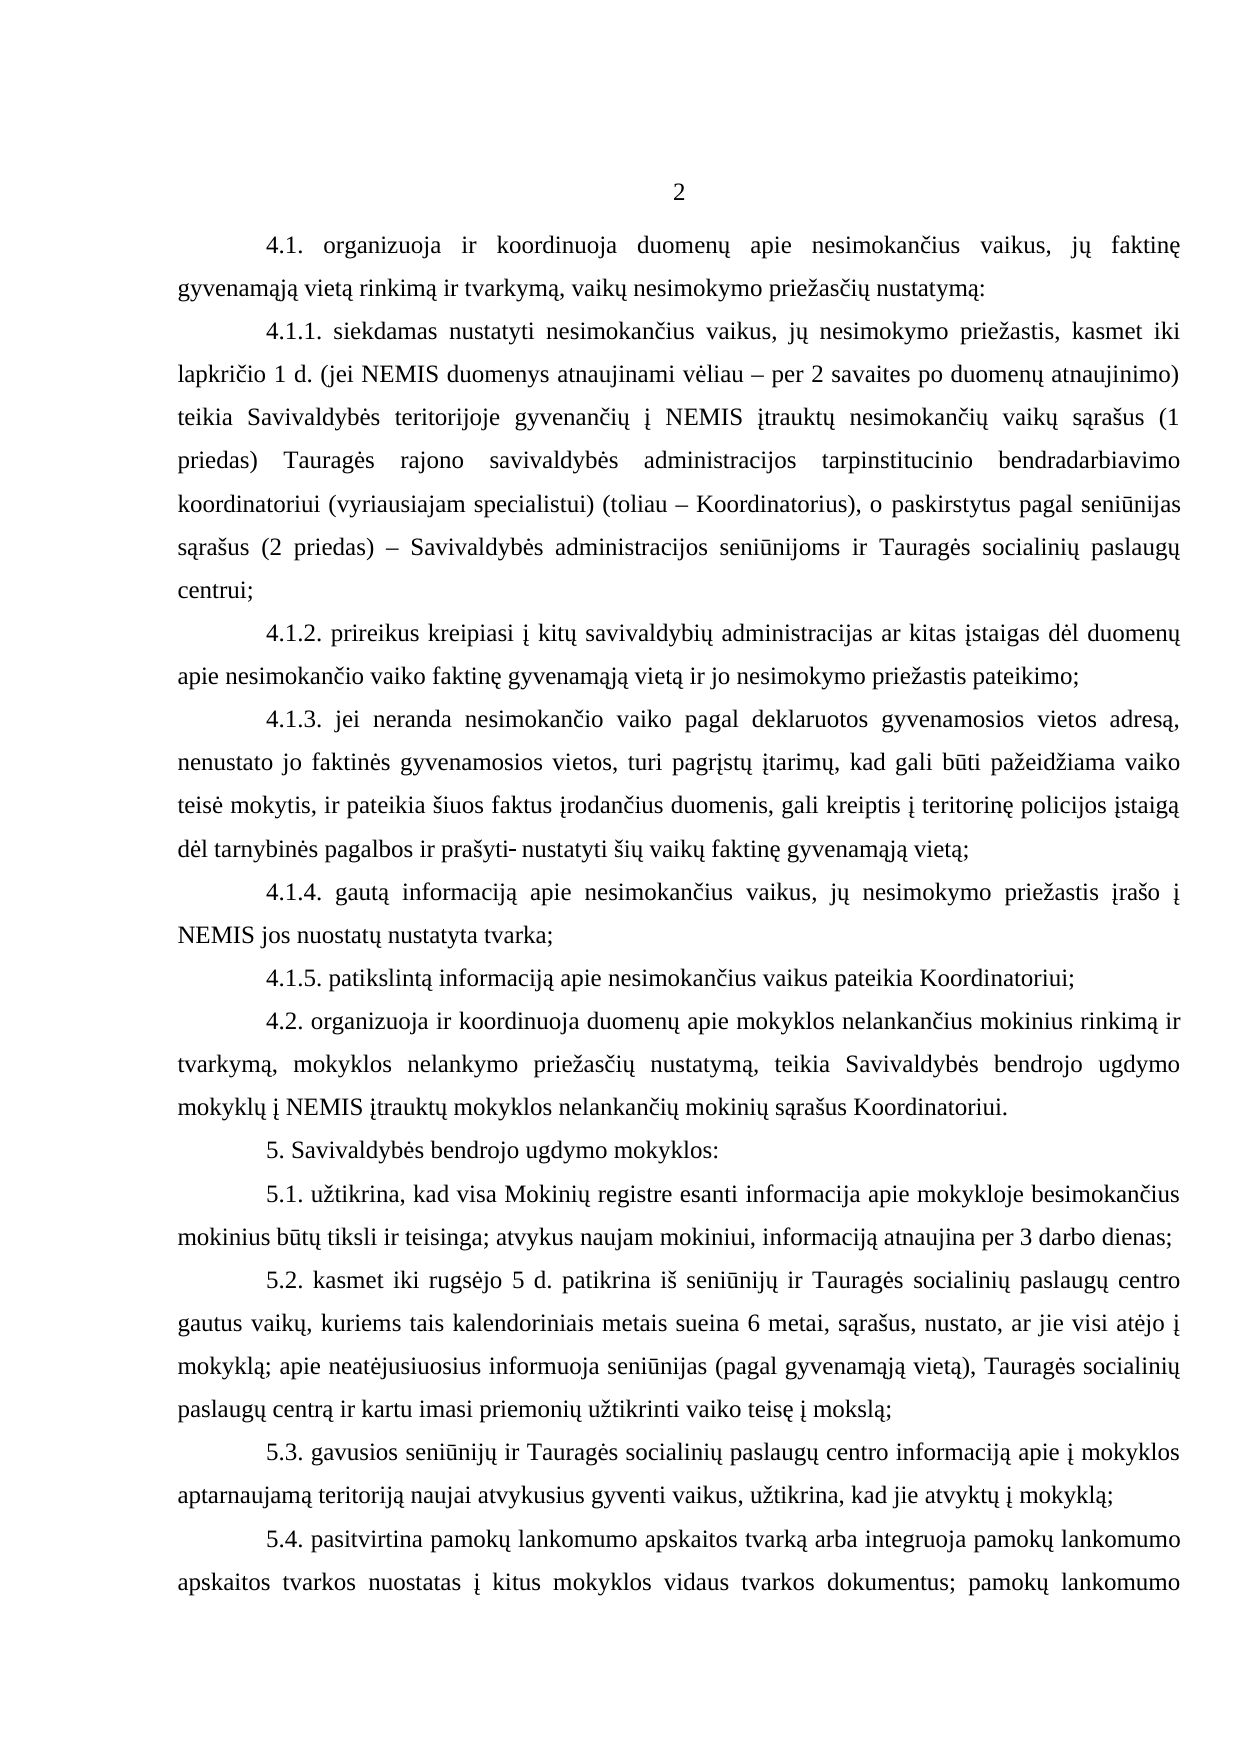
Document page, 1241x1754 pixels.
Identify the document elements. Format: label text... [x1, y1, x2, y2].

text 4.1.5. patikslintą informaciją apie nesimokančius vaikus pateikia Koordinatoriui; [177, 963, 1181, 992]
text 4.2. organizuoja ir koordinuoja duomenų apie mokyklos nelankančius mokinius rinkimą ir tvarkymą, mokyklos nelankymo priežasčių nustatymą, teikia Savivaldybės bendrojo ugdymo mokyklų į NEMIS įtrauktų mokyklos nelankančių mokinių sąrašus Koordinatoriui. [177, 1006, 1181, 1121]
text 5.3. gavusios seniūnijų ir Tauragės socialinių paslaugų centro informaciją apie į mokyklos aptarnaujamą teritoriją naujai atvykusius gyventi vaikus, užtikrina, kad jie atvyktų į mokyklą; [177, 1437, 1181, 1509]
text 4.1.4. gautą informaciją apie nesimokančius vaikus, jų nesimokymo priežastis įrašo į NEMIS jos nuostatų nustatyta tvarka; [177, 877, 1181, 949]
text 5.2. kasmet iki rugsėjo 5 d. patikrina iš seniūnijų ir Tauragės socialinių paslaugų centro gautus vaikų, kuriems tais kalendoriniais metais sueina 6 metai, sąrašus, nustato, ar jie visi atėjo į mokyklą; apie neatėjusiuosius informuoja seniūnijas (pagal gyvenamąją vietą), Tauragės socialinių paslaugų centrą ir kartu imasi priemonių užtikrinti vaiko teisę į mokslą; [177, 1265, 1181, 1423]
text 5.4. pasitvirtina pamokų lankomumo apskaitos tvarką arba integruoja pamokų lankomumo apskaitos tvarkos nuostatas į kitus mokyklos vidaus tvarkos dokumentus; pamokų lankomumo [177, 1524, 1181, 1596]
text 4.1.1. siekdamas nustatyti nesimokančius vaikus, jų nesimokymo priežastis, kasmet iki lapkričio 1 d. (jei NEMIS duomenys atnaujinami vėliau – per 2 savaites po duomenų atnaujinimo) teikia Savivaldybės teritorijoje gyvenančių į NEMIS įtrauktų nesimokančių vaikų sąrašus (1 priedas) Tauragės rajono savivaldybės administracijos tarpinstitucinio bendradarbiavimo koordinatoriui (vyriausiajam specialistui) (toliau – Koordinatorius), o paskirstytus pagal seniūnijas sąrašus (2 priedas) – Savivaldybės administracijos seniūnijoms ir Tauragės socialinių paslaugų centrui; [177, 316, 1181, 604]
text 4.1.2. prireikus kreipiasi į kitų savivaldybių administracijas ar kitas įstaigas dėl duomenų apie nesimokančio vaiko faktinę gyvenamąją vietą ir jo nesimokymo priežastis pateikimo; [177, 618, 1181, 690]
text 4.1.3. jei neranda nesimokančio vaiko pagal deklaruotos gyvenamosios vietos adresą, nenustato jo faktinės gyvenamosios vietos, turi pagrįstų įtarimų, kad gali būti pažeidžiama vaiko teisė mokytis, ir pateikia šiuos faktus įrodančius duomenis, gali kreiptis į teritorinę policijos įstaigą dėl tarnybinės pagalbos ir prašyti nustatyti šių vaikų faktinę gyvenamąją vietą; [177, 704, 1181, 862]
text 4.1. organizuoja ir koordinuoja duomenų apie nesimokančius vaikus, jų faktinę gyvenamąją vietą rinkimą ir tvarkymą, vaikų nesimokymo priežasčių nustatymą: [177, 230, 1181, 302]
text 5. Savivaldybės bendrojo ugdymo mokyklos: [177, 1136, 1181, 1164]
text 5.1. užtikrina, kad visa Mokinių registre esanti informacija apie mokykloje besimokančius mokinius būtų tiksli ir teisinga; atvykus naujam mokiniui, informaciją atnaujina per 3 darbo dienas; [177, 1179, 1181, 1251]
